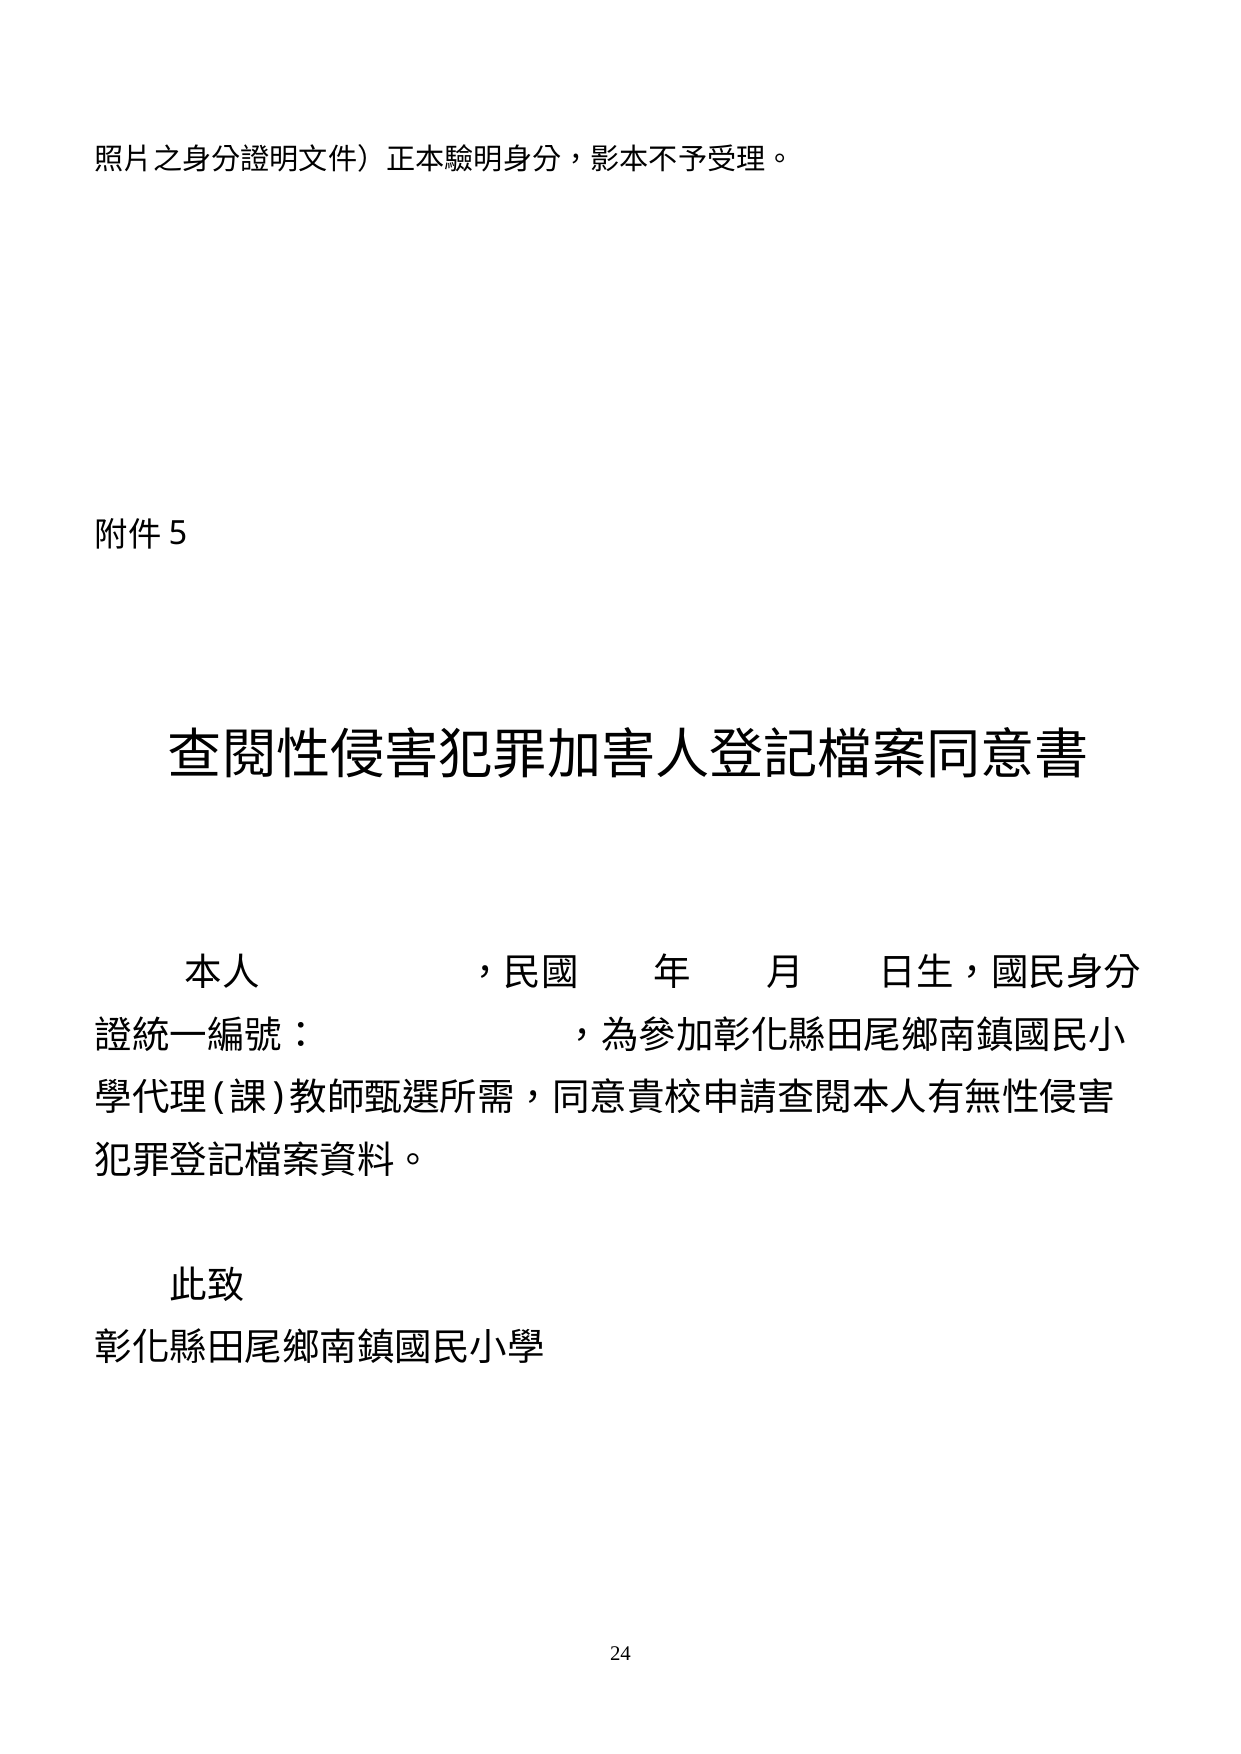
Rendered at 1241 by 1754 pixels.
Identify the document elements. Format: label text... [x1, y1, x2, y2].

text 查閱性侵害犯罪加害人登記檔案同意書 [94, 677, 1162, 802]
text 本人 ，民國 年 月 日生，國民身分證統一編號： ，為參加彰化縣田尾鄉南鎮國民小學代理(課)教師甄選所需，同意貴校申請查閱本人有無性侵害犯罪登記檔案資料。 [94, 927, 1146, 1177]
text 此致 [94, 1240, 1146, 1302]
text 照片之身分證明文件）正本驗明身分，影本不予受理。 [94, 115, 1146, 177]
text 彰化縣田尾鄉南鎮國民小學 [94, 1302, 1146, 1365]
text 附件5 [94, 490, 1146, 552]
